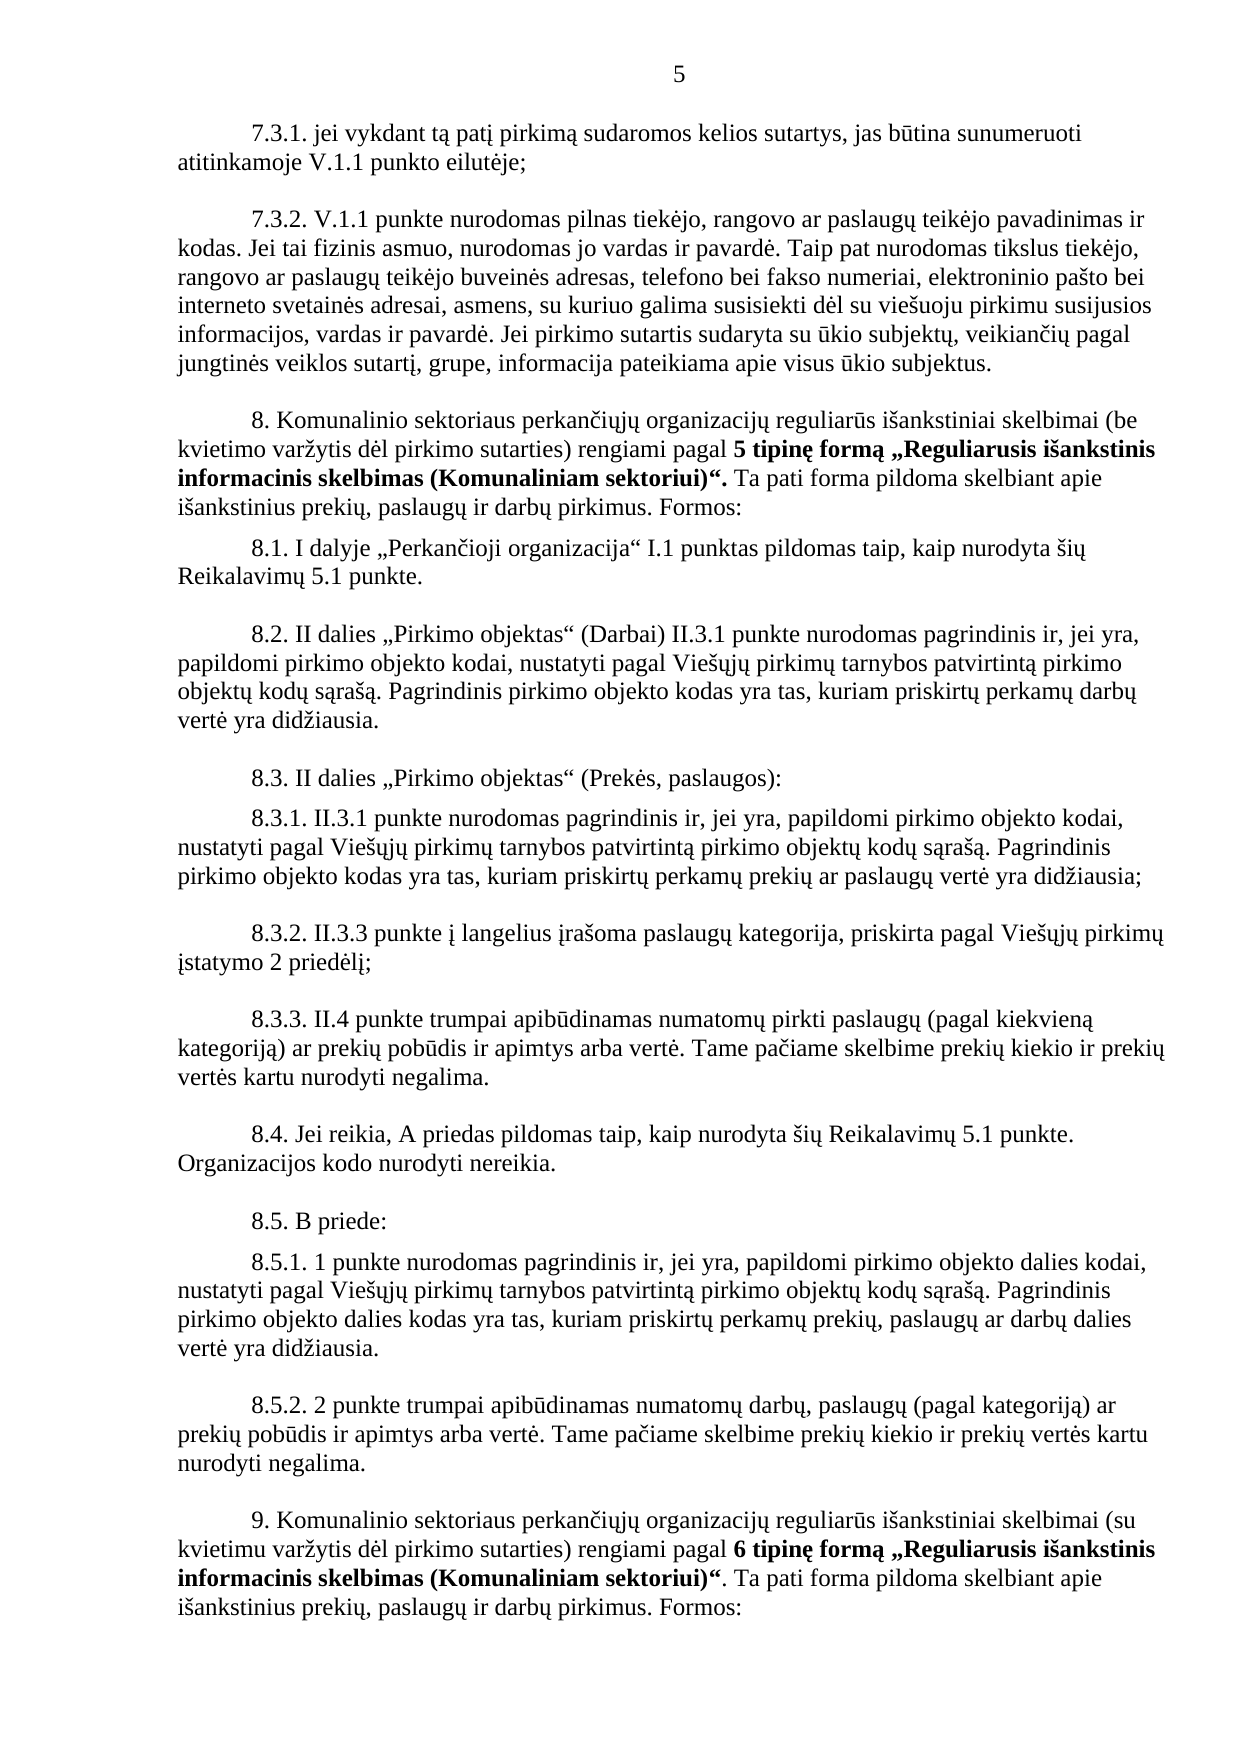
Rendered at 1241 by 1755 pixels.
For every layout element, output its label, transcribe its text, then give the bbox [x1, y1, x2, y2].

text 8.5.1. 1 punkte nurodomas pagrindinis ir, jei yra, papildomi pirkimo objekto dalies kodai, nustatyti pagal Viešųjų pirkimų tarnybos patvirtintą pirkimo objektų kodų sąrašą. Pagrindinis pirkimo objekto dalies kodas yra tas, kuriam priskirtų perkamų prekių, paslaugų ar darbų dalies vertė yra didžiausia. [177, 1247, 1181, 1362]
text 8.3.2. II.3.3 punkte į langelius įrašoma paslaugų kategorija, priskirta pagal Viešųjų pirkimų įstatymo 2 priedėlį; [177, 918, 1181, 976]
text 7.3.1. jei vykdant tą patį pirkimą sudaromos kelios sutartys, jas būtina sunumeruoti atitinkamoje V.1.1 punkto eilutėje; [177, 118, 1181, 176]
text 7.3.2. V.1.1 punkte nurodomas pilnas tiekėjo, rangovo ar paslaugų teikėjo pavadinimas ir kodas. Jei tai fizinis asmuo, nurodomas jo vardas ir pavardė. Taip pat nurodomas tikslus tiekėjo, rangovo ar paslaugų teikėjo buveinės adresas, telefono bei fakso numeriai, elektroninio pašto bei interneto svetainės adresai, asmens, su kuriuo galima susisiekti dėl su viešuoju pirkimu susijusios informacijos, vardas ir pavardė. Jei pirkimo sutartis sudaryta su ūkio subjektų, veikiančių pagal jungtinės veiklos sutartį, grupe, informacija pateikiama apie visus ūkio subjektus. [177, 204, 1181, 377]
text 9. Komunalinio sektoriaus perkančiųjų organizacijų reguliarūs išankstiniai skelbimai (su kvietimu varžytis dėl pirkimo sutarties) rengiami pagal 6 tipinę formą „Reguliarusis išankstinis informacinis skelbimas (Komunaliniam sektoriui)“. Ta pati forma pildoma skelbiant apie išankstinius prekių, paslaugų ir darbų pirkimus. Formos: [177, 1505, 1181, 1620]
text 8.1. I dalyje „Perkančioji organizacija“ I.1 punktas pildomas taip, kaip nurodyta šių Reikalavimų 5.1 punkte. [177, 533, 1181, 590]
text 8.3.3. II.4 punkte trumpai apibūdinamas numatomų pirkti paslaugų (pagal kiekvieną kategoriją) ar prekių pobūdis ir apimtys arba vertė. Tame pačiame skelbime prekių kiekio ir prekių vertės kartu nurodyti negalima. [177, 1004, 1181, 1091]
text 8.5. B priede: [177, 1206, 1181, 1234]
text 8.3. II dalies „Pirkimo objektas“ (Prekės, paslaugos): [177, 763, 1181, 791]
text 8.4. Jei reikia, A priedas pildomas taip, kaip nurodyta šių Reikalavimų 5.1 punkte. Organizacijos kodo nurodyti nereikia. [177, 1119, 1181, 1177]
text 8.5.2. 2 punkte trumpai apibūdinamas numatomų darbų, paslaugų (pagal kategoriją) ar prekių pobūdis ir apimtys arba vertė. Tame pačiame skelbime prekių kiekio ir prekių vertės kartu nurodyti negalima. [177, 1390, 1181, 1477]
text 8. Komunalinio sektoriaus perkančiųjų organizacijų reguliarūs išankstiniai skelbimai (be kvietimo varžytis dėl pirkimo sutarties) rengiami pagal 5 tipinę formą „Reguliarusis išankstinis informacinis skelbimas (Komunaliniam sektoriui)“. Ta pati forma pildoma skelbiant apie išankstinius prekių, paslaugų ir darbų pirkimus. Formos: [177, 406, 1181, 521]
text 8.3.1. II.3.1 punkte nurodomas pagrindinis ir, jei yra, papildomi pirkimo objekto kodai, nustatyti pagal Viešųjų pirkimų tarnybos patvirtintą pirkimo objektų kodų sąrašą. Pagrindinis pirkimo objekto kodas yra tas, kuriam priskirtų perkamų prekių ar paslaugų vertė yra didžiausia; [177, 803, 1181, 889]
text 8.2. II dalies „Pirkimo objektas“ (Darbai) II.3.1 punkte nurodomas pagrindinis ir, jei yra, papildomi pirkimo objekto kodai, nustatyti pagal Viešųjų pirkimų tarnybos patvirtintą pirkimo objektų kodų sąrašą. Pagrindinis pirkimo objekto kodas yra tas, kuriam priskirtų perkamų darbų vertė yra didžiausia. [177, 619, 1181, 734]
